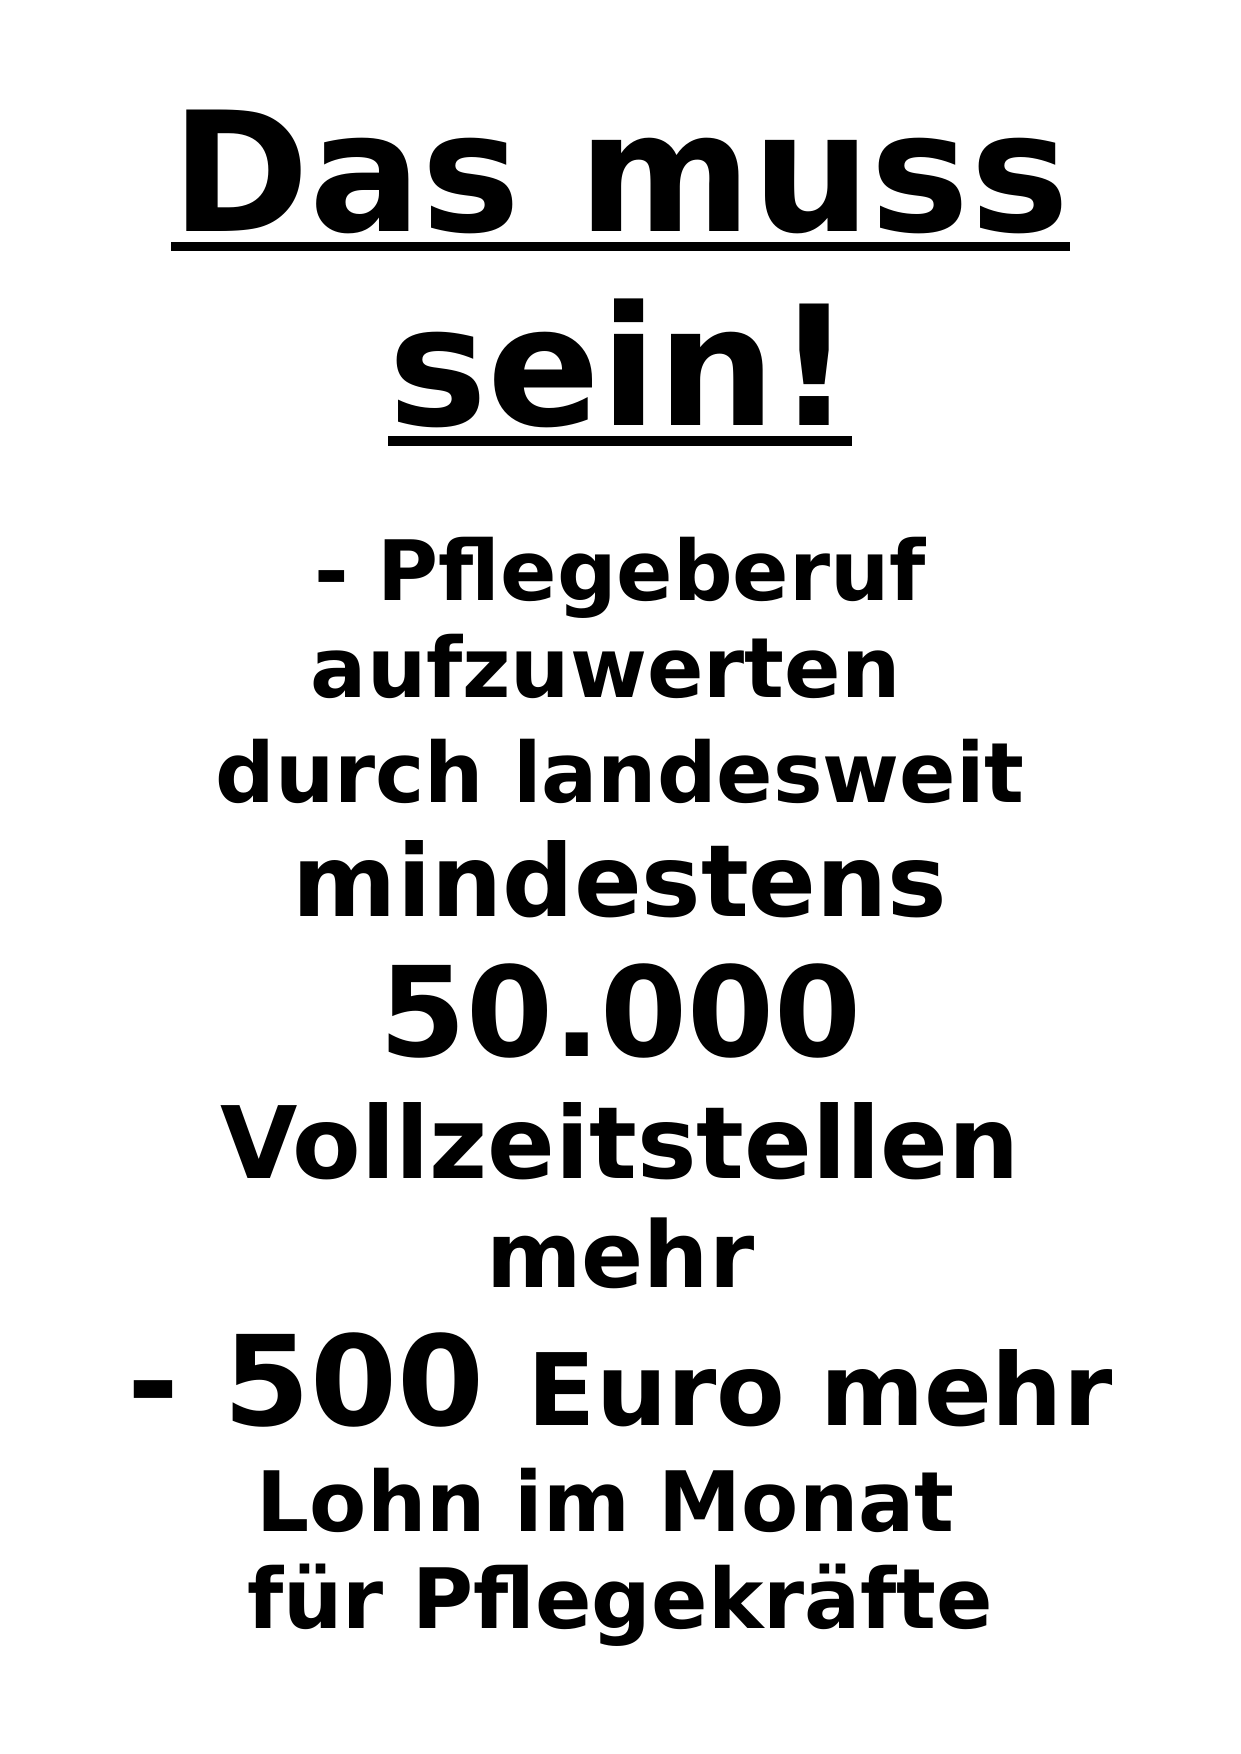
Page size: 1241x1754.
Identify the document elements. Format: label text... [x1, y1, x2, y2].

text - 500 Euro mehr Lohn im Monat für Pflegekräfte [77, 1309, 1163, 1648]
text Das muss sein! [77, 77, 1163, 465]
text - Pflegeberuf aufzuwerten durch landesweit mindestens 50.000 Vollzeitstellen mehr [77, 523, 1163, 1309]
